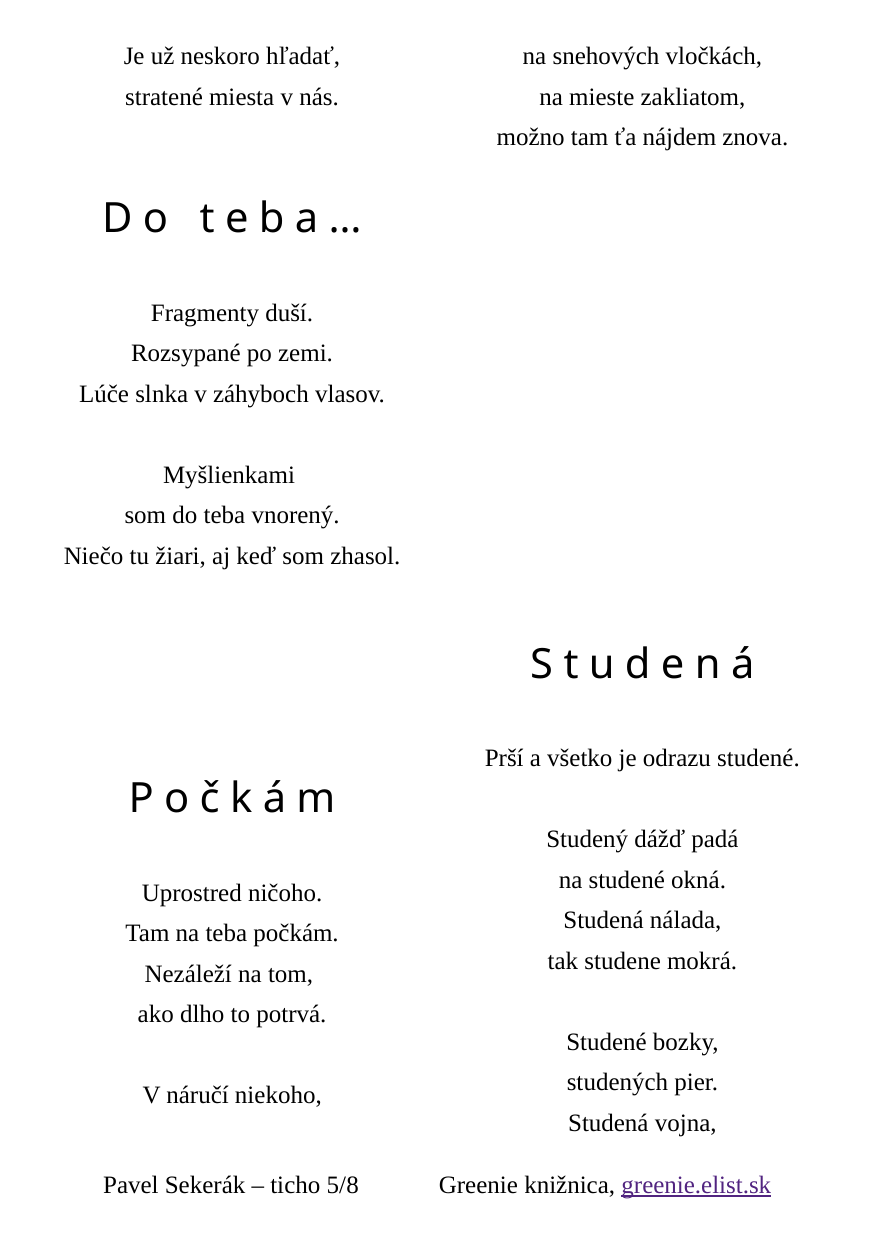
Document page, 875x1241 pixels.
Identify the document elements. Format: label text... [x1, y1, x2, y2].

text Prší a všetko je odrazu studené. [452, 743, 833, 772]
text Studený dážď padá [452, 824, 833, 853]
text Nezáleží na tom, [41, 959, 422, 988]
text Studená nálada, [452, 905, 833, 934]
text Niečo tu žiari, aj keď som zhasol. [41, 541, 422, 569]
text na snehových vločkách, [452, 41, 833, 70]
subtitle Počkám [41, 768, 422, 825]
text Studené bozky, [452, 1027, 833, 1056]
text Tam na teba počkám. [41, 918, 422, 947]
text možno tam ťa nájdem znova. [452, 122, 833, 151]
text som do teba vnorený. [41, 500, 422, 529]
text Fragmenty duší. [41, 298, 422, 326]
text Uprostred ničoho. [41, 878, 422, 907]
text studených pier. [452, 1067, 833, 1096]
text ako dlho to potrvá. [41, 999, 422, 1028]
text Lúče slnka v záhyboch vlasov. [41, 379, 422, 407]
text Myšlienkami [41, 460, 422, 488]
text na studené okná. [452, 865, 833, 894]
text stratené miesta v nás. [41, 82, 422, 111]
text Rozsypané po zemi. [41, 338, 422, 367]
subtitle Studená [452, 633, 833, 690]
text tak studene mokrá. [452, 946, 833, 975]
text na mieste zakliatom, [452, 82, 833, 111]
text V náručí niekoho, [41, 1081, 422, 1109]
text Je už neskoro hľadať, [41, 41, 422, 70]
subtitle Do teba… [41, 188, 422, 244]
text Studená vojna, [452, 1108, 833, 1137]
